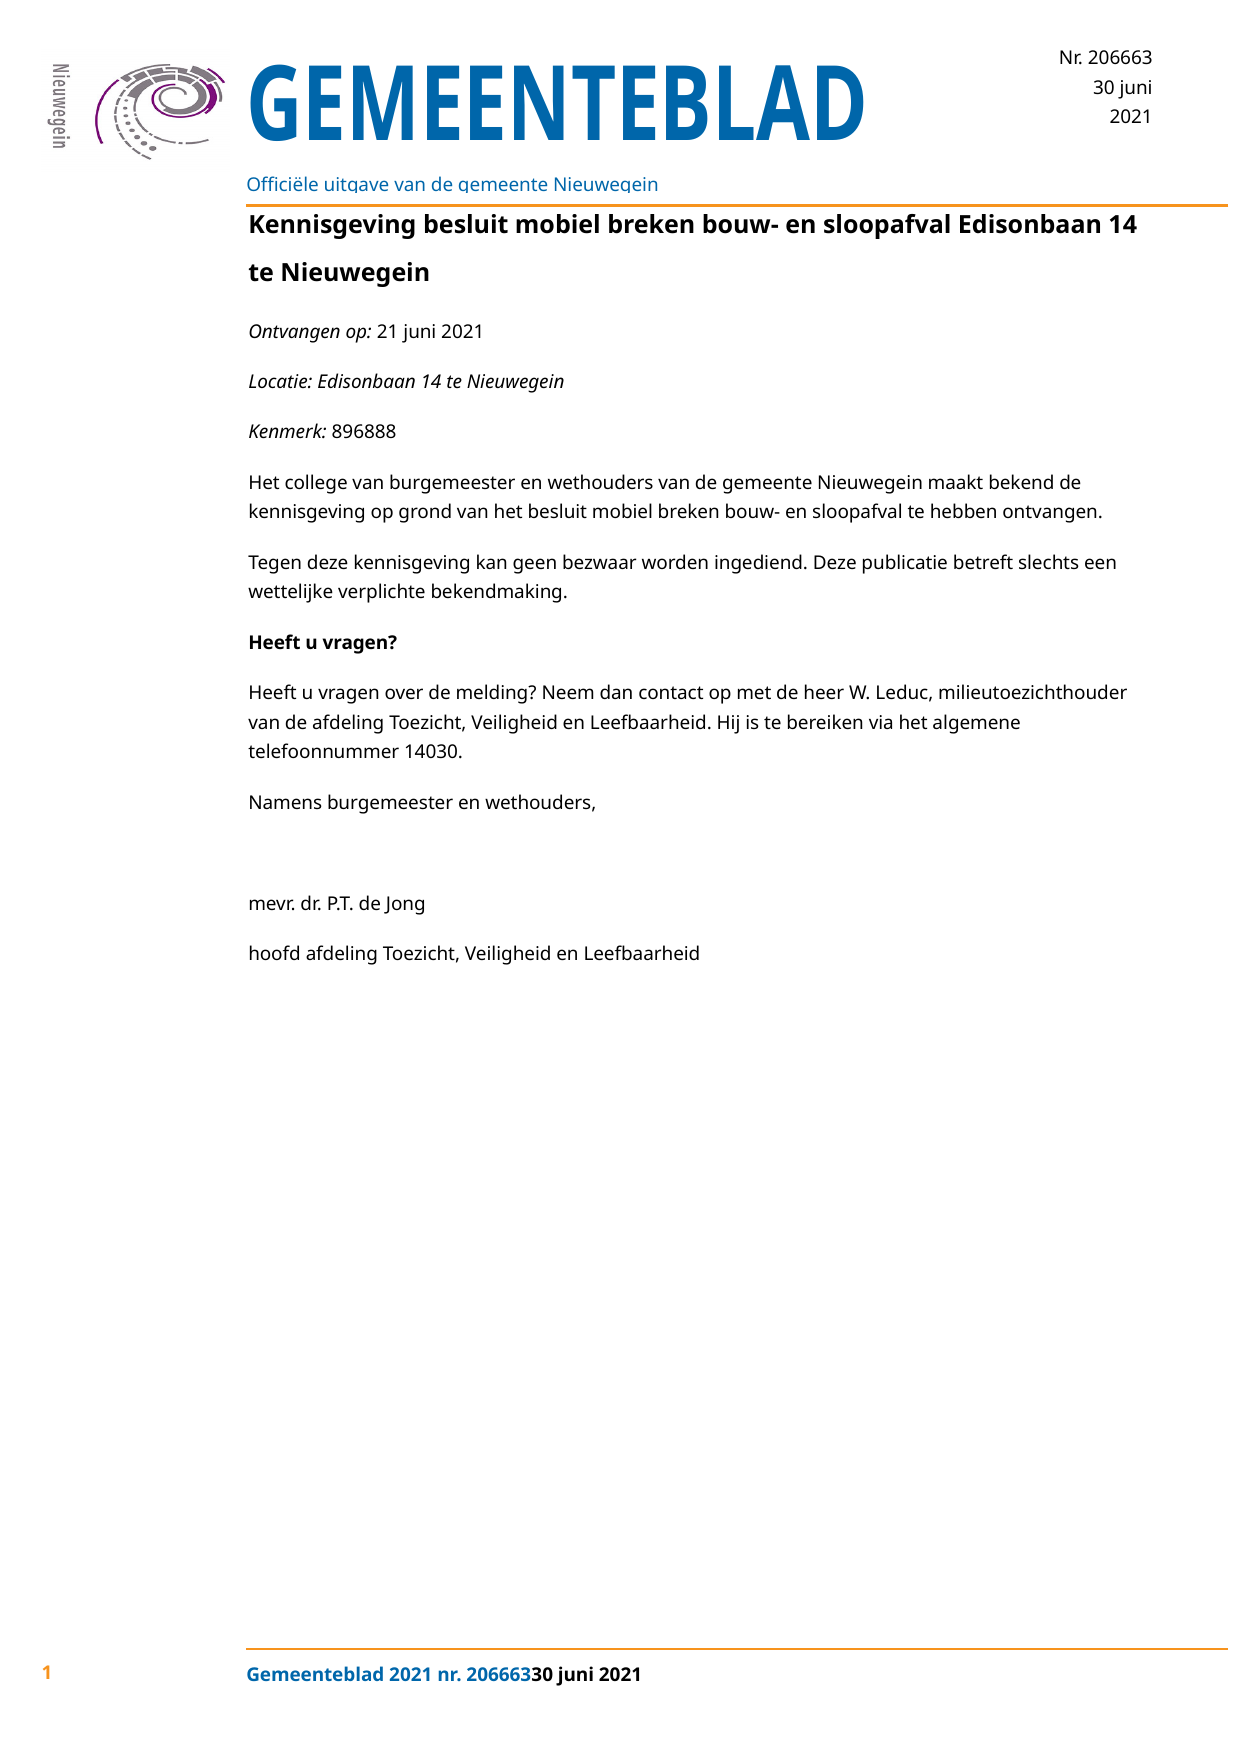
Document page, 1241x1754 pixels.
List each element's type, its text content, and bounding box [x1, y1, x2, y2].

text Kennisgeving besluit mobiel breken bouw- en sloopafval Edisonbaan 14 te Nieuwegein [248, 207, 1152, 288]
text Het college van burgemeester en wethouders van de gemeente Nieuwegein maakt bekend de kennisgeving op grond van het besluit mobiel breken bouw- en sloopafval te hebben ontvangen. [248, 469, 1152, 524]
text Ontvangen op: 21 juni 2021 [248, 318, 1152, 344]
text Namens burgemeester en wethouders, [248, 789, 1152, 815]
text Heeft u vragen? [248, 629, 1152, 655]
text hoofd afdeling Toezicht, Veiligheid en Leefbaarheid [248, 940, 1152, 966]
text Heeft u vragen over de melding? Neem dan contact op met de heer W. Leduc, milieutoezichthouder van de afdeling Toezicht, Veiligheid en Leefbaarheid. Hij is te bereiken via het algemene telefoonnummer 14030. [248, 679, 1152, 764]
text mevr. dr. P.T. de Jong [248, 890, 1152, 916]
picture [41, 47, 231, 172]
text Tegen deze kennisgeving kan geen bezwaar worden ingediend. Deze publicatie betreft slechts een wettelijke verplichte bekendmaking. [248, 549, 1152, 604]
text Kenmerk: 896888 [248, 419, 1152, 444]
text Locatie: Edisonbaan 14 te Nieuwegein [248, 368, 1152, 394]
